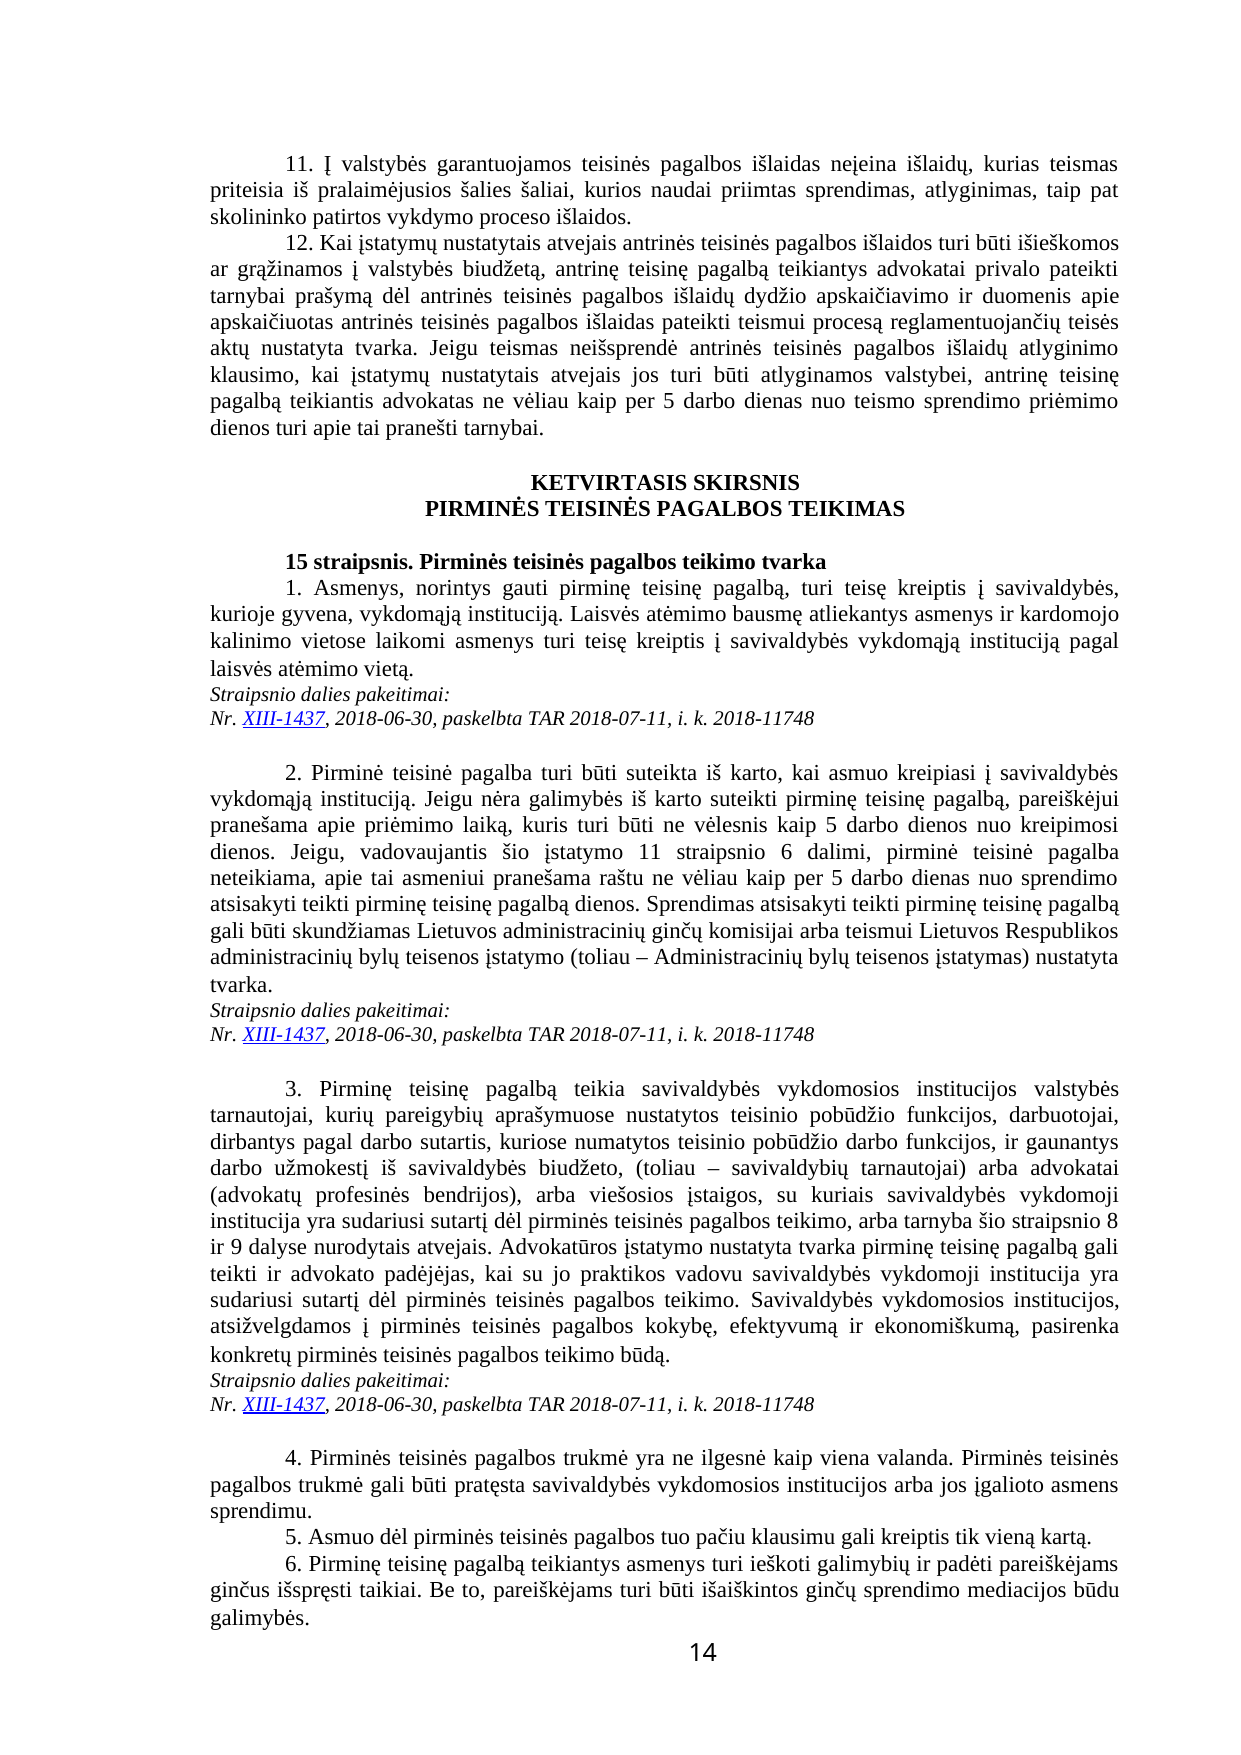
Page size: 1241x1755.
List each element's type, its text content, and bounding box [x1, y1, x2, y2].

text 5. Asmuo dėl pirminės teisinės pagalbos tuo pačiu klausimu gali kreiptis tik vieną kartą. [210, 1523, 1120, 1550]
text 6. Pirminę teisinę pagalbą teikiantys asmenys turi ieškoti galimybių ir padėti pareiškėjams ginčus išspręsti taikiai. Be to, pareiškėjams turi būti išaiškintos ginčų sprendimo mediacijos būdu galimybės. [210, 1550, 1120, 1631]
text 11. Į valstybės garantuojamos teisinės pagalbos išlaidas neįeina išlaidų, kurias teismas priteisia iš pralaimėjusios šalies šaliai, kurios naudai priimtas sprendimas, atlyginimas, taip pat skolininko patirtos vykdymo proceso išlaidos. [210, 150, 1120, 229]
text 12. Kai įstatymų nustatytais atvejais antrinės teisinės pagalbos išlaidos turi būti išieškomos ar grąžinamos į valstybės biudžetą, antrinę teisinę pagalbą teikiantys advokatai privalo pateikti tarnybai prašymą dėl antrinės teisinės pagalbos išlaidų dydžio apskaičiavimo ir duomenis apie apskaičiuotas antrinės teisinės pagalbos išlaidas pateikti teismui procesą reglamentuojančių teisės aktų nustatyta tvarka. Jeigu teismas neišsprendė antrinės teisinės pagalbos išlaidų atlyginimo klausimo, kai įstatymų nustatytais atvejais jos turi būti atlyginamos valstybei, antrinę teisinę pagalbą teikiantis advokatas ne vėliau kaip per 5 darbo dienas nuo teismo sprendimo priėmimo dienos turi apie tai pranešti tarnybai. [210, 229, 1120, 440]
text Nr. XIII-1437, 2018-06-30, paskelbta TAR 2018-07-11, i. k. 2018-11748 [210, 1022, 1120, 1046]
text 3. Pirminę teisinę pagalbą teikia savivaldybės vykdomosios institucijos valstybės tarnautojai, kurių pareigybių aprašymuose nustatytos teisinio pobūdžio funkcijos, darbuotojai, dirbantys pagal darbo sutartis, kuriose numatytos teisinio pobūdžio darbo funkcijos, ir gaunantys darbo užmokestį iš savivaldybės biudžeto, (toliau – savivaldybių tarnautojai) arba advokatai (advokatų profesinės bendrijos), arba viešosios įstaigos, su kuriais savivaldybės vykdomoji institucija yra sudariusi sutartį dėl pirminės teisinės pagalbos teikimo, arba tarnyba šio straipsnio 8 ir 9 dalyse nurodytais atvejais. Advokatūros įstatymo nustatyta tvarka pirminę teisinę pagalbą gali teikti ir advokato padėjėjas, kai su jo praktikos vadovu savivaldybės vykdomoji institucija yra sudariusi sutartį dėl pirminės teisinės pagalbos teikimo. Savivaldybės vykdomosios institucijos, atsižvelgdamos į pirminės teisinės pagalbos kokybę, efektyvumą ir ekonomiškumą, pasirenka konkretų pirminės teisinės pagalbos teikimo būdą. [210, 1075, 1120, 1367]
text Straipsnio dalies pakeitimai: [210, 682, 1120, 706]
text Nr. XIII-1437, 2018-06-30, paskelbta TAR 2018-07-11, i. k. 2018-11748 [210, 1392, 1120, 1416]
text 2. Pirminė teisinė pagalba turi būti suteikta iš karto, kai asmuo kreipiasi į savivaldybės vykdomąją instituciją. Jeigu nėra galimybės iš karto suteikti pirminę teisinę pagalbą, pareiškėjui pranešama apie priėmimo laiką, kuris turi būti ne vėlesnis kaip 5 darbo dienos nuo kreipimosi dienos. Jeigu, vadovaujantis šio įstatymo 11 straipsnio 6 dalimi, pirminė teisinė pagalba neteikiama, apie tai asmeniui pranešama raštu ne vėliau kaip per 5 darbo dienas nuo sprendimo atsisakyti teikti pirminę teisinę pagalbą dienos. Sprendimas atsisakyti teikti pirminę teisinę pagalbą gali būti skundžiamas Lietuvos administracinių ginčų komisijai arba teismui Lietuvos Respublikos administracinių bylų teisenos įstatymo (toliau – Administracinių bylų teisenos įstatymas) nustatyta tvarka. [210, 759, 1120, 998]
text KETVIRTASIS SKIRSNIS [210, 469, 1120, 495]
text Nr. XIII-1437, 2018-06-30, paskelbta TAR 2018-07-11, i. k. 2018-11748 [210, 706, 1120, 730]
text 4. Pirminės teisinės pagalbos trukmė yra ne ilgesnė kaip viena valanda. Pirminės teisinės pagalbos trukmė gali būti pratęsta savivaldybės vykdomosios institucijos arba jos įgalioto asmens sprendimu. [210, 1444, 1120, 1523]
text 15 straipsnis. Pirminės teisinės pagalbos teikimo tvarka [210, 548, 1120, 574]
text Straipsnio dalies pakeitimai: [210, 1367, 1120, 1392]
text 1. Asmenys, norintys gauti pirminę teisinę pagalbą, turi teisę kreiptis į savivaldybės, kurioje gyvena, vykdomąją instituciją. Laisvės atėmimo bausmę atliekantys asmenys ir kardomojo kalinimo vietose laikomi asmenys turi teisę kreiptis į savivaldybės vykdomąją instituciją pagal laisvės atėmimo vietą. [210, 574, 1120, 682]
text PIRMINĖS TEISINĖS PAGALBOS TEIKIMAS [210, 495, 1120, 521]
text Straipsnio dalies pakeitimai: [210, 998, 1120, 1022]
